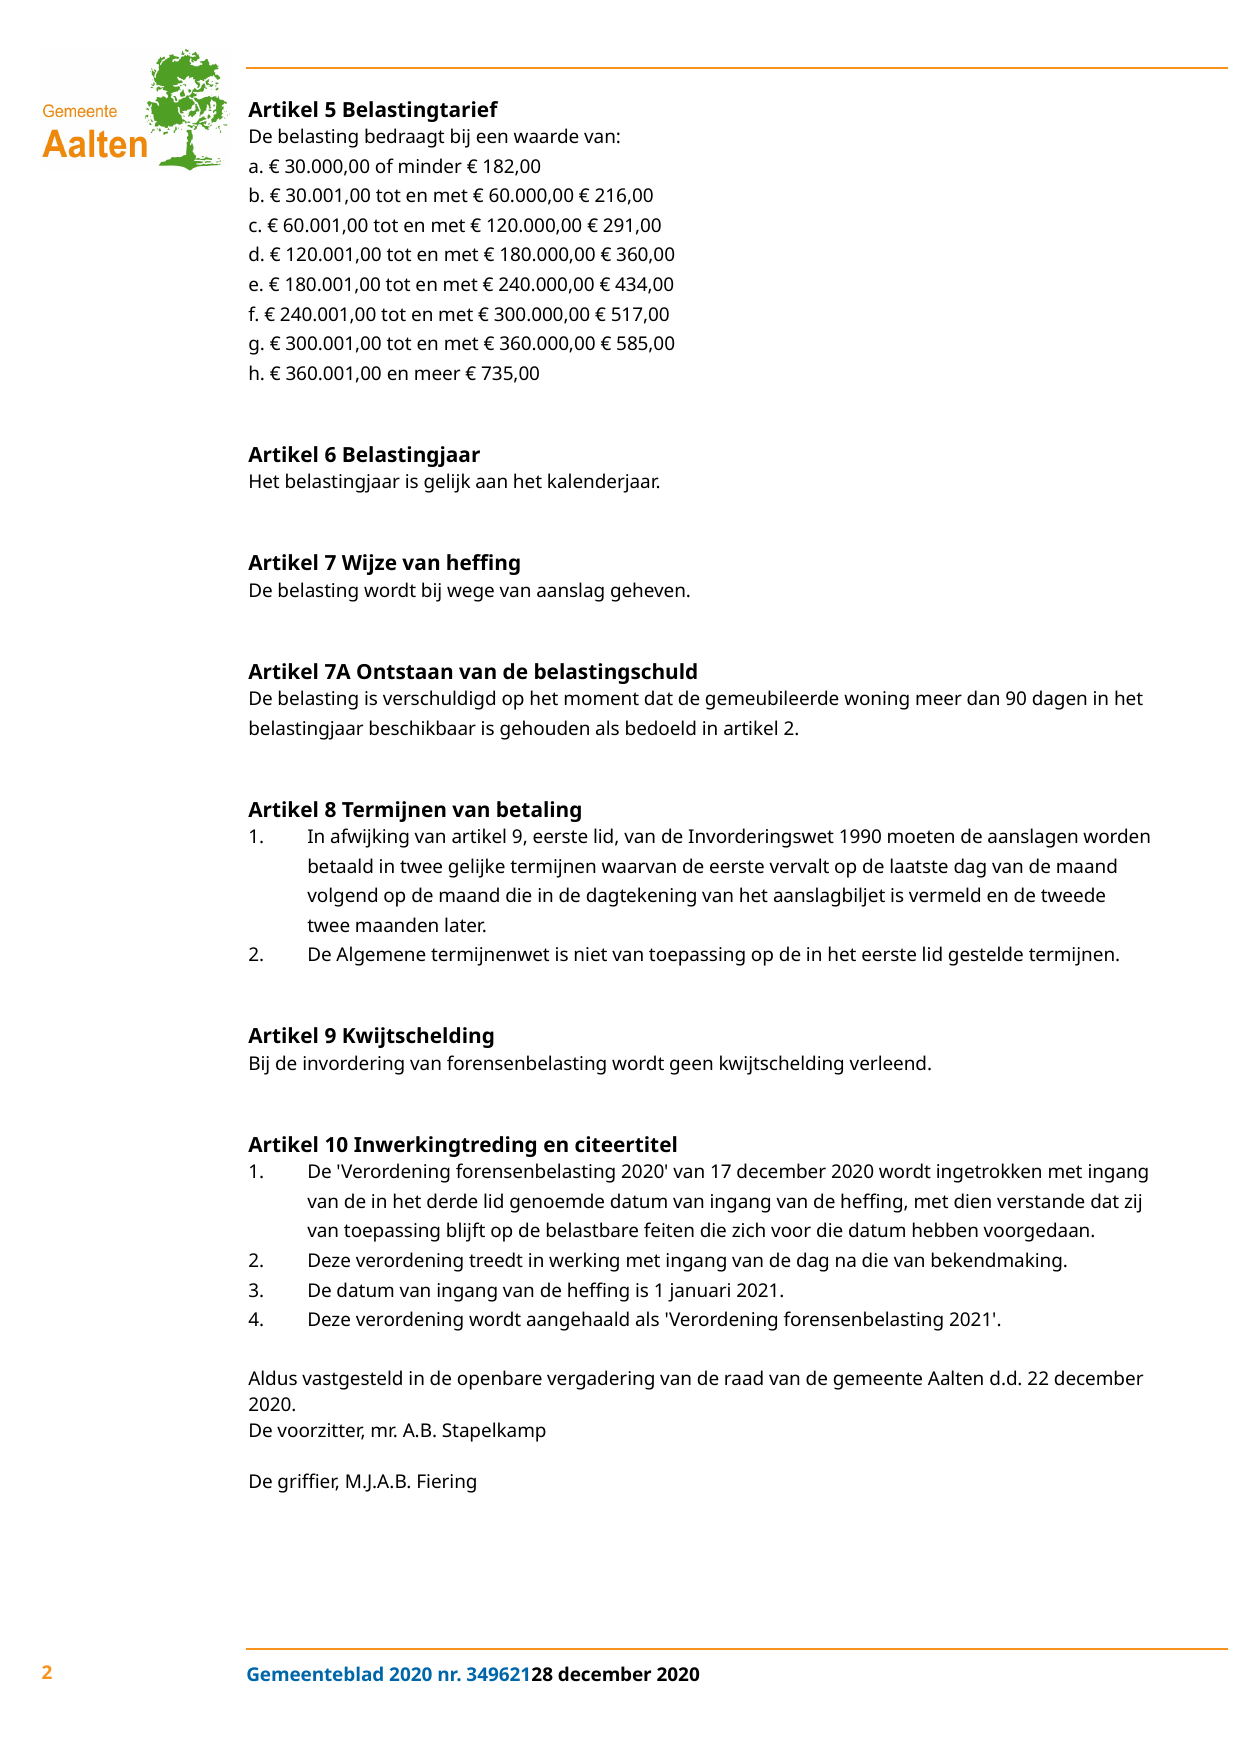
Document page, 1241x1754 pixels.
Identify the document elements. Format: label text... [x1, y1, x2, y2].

text Artikel 9 Kwijtschelding [248, 1022, 1152, 1050]
text De belasting is verschuldigd op het moment dat de gemeubileerde woning meer dan 90 dagen in het belastingjaar beschikbaar is gehouden als bedoeld in artikel 2. [248, 685, 1152, 741]
text Artikel 7A Ontstaan van de belastingschuld [248, 657, 1152, 685]
text De griffier, M.J.A.B. Fiering [248, 1468, 1152, 1494]
list Deze verordening wordt aangehaald als 'Verordening forensenbelasting 2021'. [248, 1306, 1152, 1332]
text De belasting bedraagt bij een waarde van: [248, 123, 1152, 149]
list De 'Verordening forensenbelasting 2020' van 17 december 2020 wordt ingetrokken met ingang van de in het derde lid genoemde datum van ingang van de heffing, met dien verstande dat zij van toepassing blijft op de belastbare feiten die zich voor die datum hebben voorgedaan. [248, 1158, 1152, 1243]
text a. € 30.000,00 of minder € 182,00 [248, 153, 1152, 178]
list In afwijking van artikel 9, eerste lid, van de Invorderingswet 1990 moeten de aanslagen worden betaald in twee gelijke termijnen waarvan de eerste vervalt op de laatste dag van de maand volgend op de maand die in de dagtekening van het aanslagbiljet is vermeld en de tweede twee maanden later. [248, 823, 1152, 938]
text Artikel 10 Inwerkingtreding en citeertitel [248, 1130, 1152, 1158]
text Het belastingjaar is gelijk aan het kalenderjaar. [248, 468, 1152, 494]
text Artikel 7 Wijze van heffing [248, 548, 1152, 577]
text Bij de invordering van forensenbelasting wordt geen kwijtschelding verleend. [248, 1050, 1152, 1076]
text Artikel 8 Termijnen van betaling [248, 795, 1152, 823]
text h. € 360.001,00 en meer € 735,00 [248, 360, 1152, 386]
list De datum van ingang van de heffing is 1 januari 2021. [248, 1277, 1152, 1302]
text b. € 30.001,00 tot en met € 60.000,00 € 216,00 [248, 182, 1152, 208]
list Deze verordening treedt in werking met ingang van de dag na die van bekendmaking. [248, 1247, 1152, 1273]
text Artikel 6 Belastingjaar [248, 440, 1152, 468]
text Aldus vastgesteld in de openbare vergadering van de raad van de gemeente Aalten d.d. 22 december 2020. [248, 1366, 1152, 1417]
text c. € 60.001,00 tot en met € 120.000,00 € 291,00 [248, 212, 1152, 238]
text f. € 240.001,00 tot en met € 300.000,00 € 517,00 [248, 301, 1152, 326]
text g. € 300.001,00 tot en met € 360.000,00 € 585,00 [248, 330, 1152, 356]
text d. € 120.001,00 tot en met € 180.000,00 € 360,00 [248, 242, 1152, 267]
text De belasting wordt bij wege van aanslag geheven. [248, 577, 1152, 602]
picture [41, 47, 231, 172]
text De voorzitter, mr. A.B. Stapelkamp [248, 1417, 1152, 1443]
list De Algemene termijnenwet is niet van toepassing op de in het eerste lid gestelde termijnen. [248, 942, 1152, 967]
text Artikel 5 Belastingtarief [248, 95, 1152, 123]
text e. € 180.001,00 tot en met € 240.000,00 € 434,00 [248, 271, 1152, 297]
